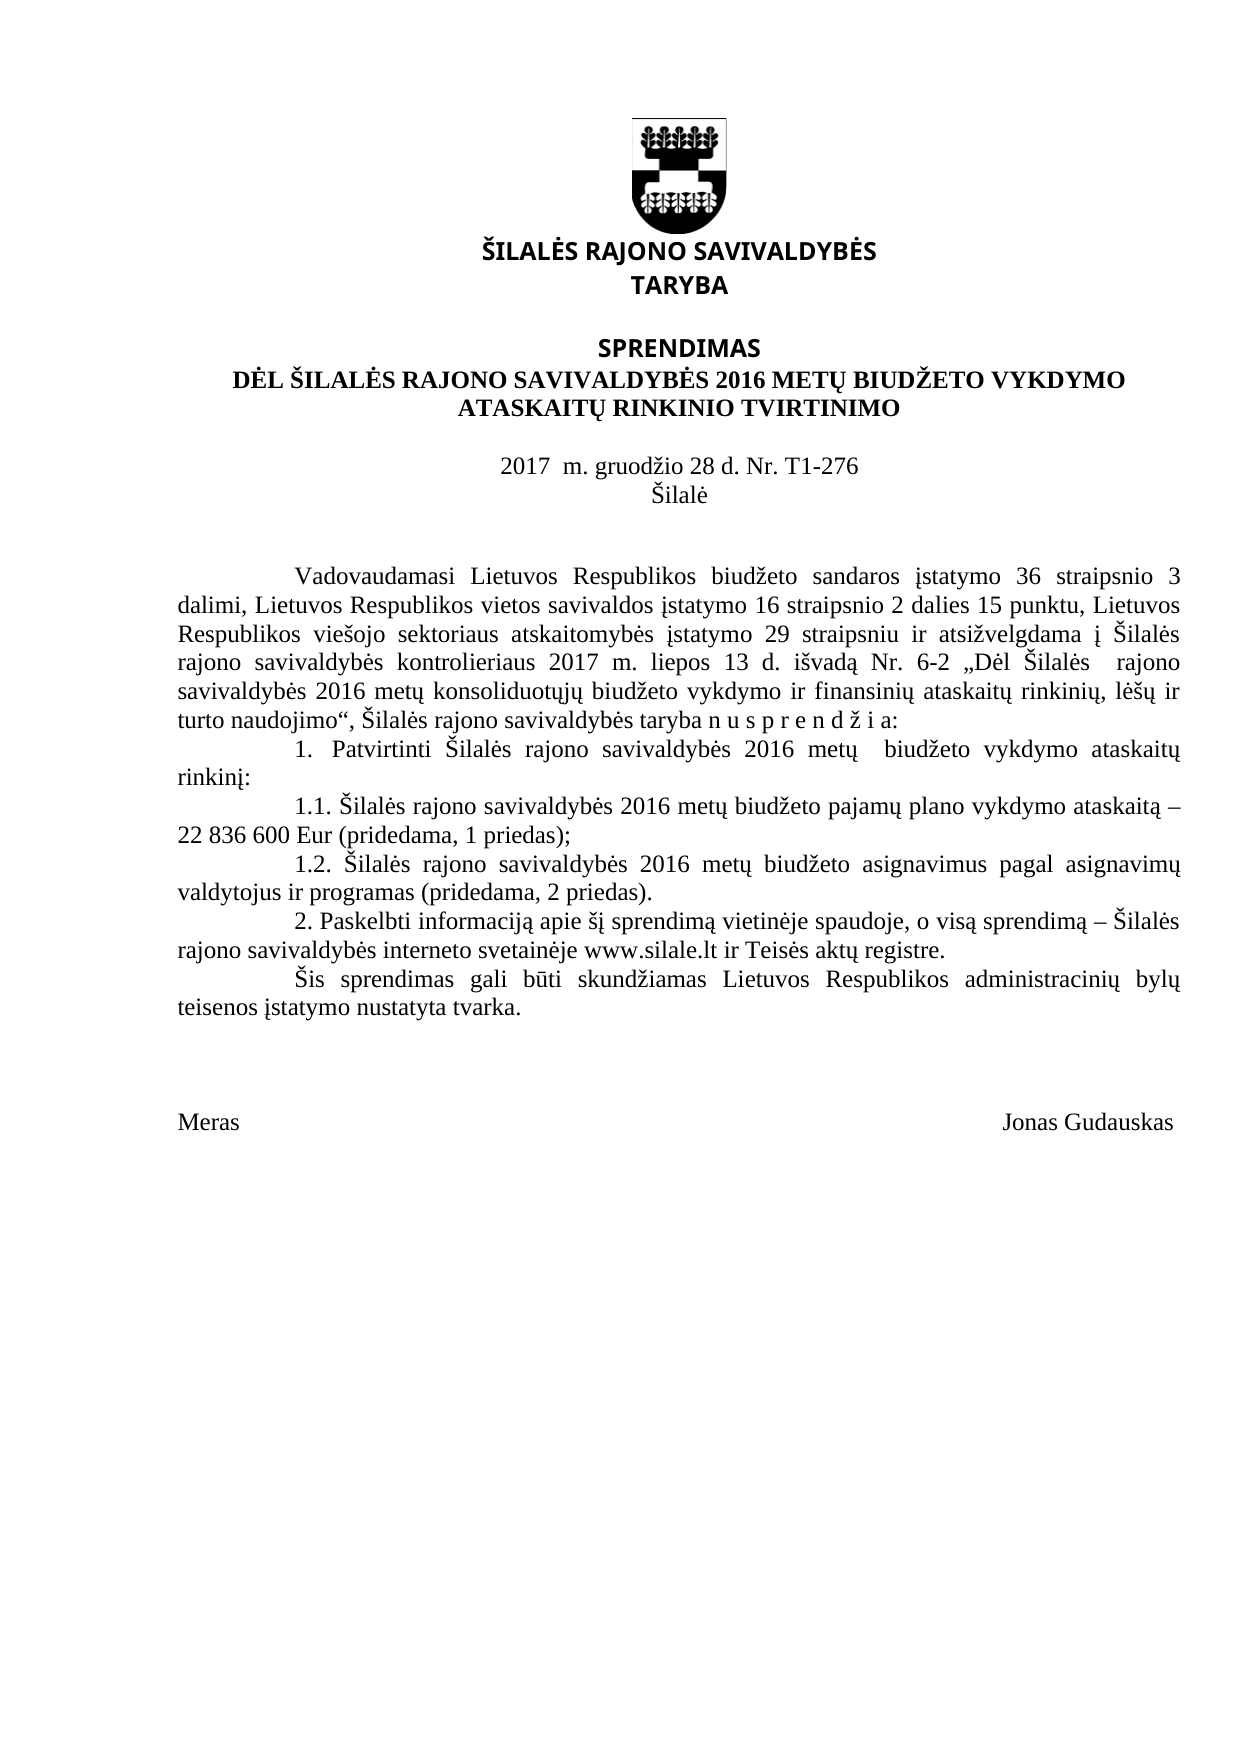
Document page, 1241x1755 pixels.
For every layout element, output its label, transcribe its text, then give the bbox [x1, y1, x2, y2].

text 2017 m. gruodžio 28 d. Nr. T1-276 [177, 451, 1181, 480]
text Meras Jonas Gudauskas [177, 1107, 1181, 1136]
text 2. Paskelbti informaciją apie šį sprendimą vietinėje spaudoje, o visą sprendimą – Šilalės rajono savivaldybės interneto svetainėje www.silale.lt ir Teisės aktų registre. [177, 906, 1181, 964]
text Šis sprendimas gali būti skundžiamas Lietuvos Respublikos administracinių bylų teisenos įstatymo nustatyta tvarka. [177, 964, 1181, 1021]
text 1. Patvirtinti Šilalės rajono savivaldybės 2016 metų biudžeto vykdymo ataskaitų rinkinį: [177, 734, 1181, 791]
text 1.2. Šilalės rajono savivaldybės 2016 metų biudžeto asignavimus pagal asignavimų valdytojus ir programas (pridedama, 2 priedas). [177, 849, 1181, 906]
text 1.1. Šilalės rajono savivaldybės 2016 metų biudžeto pajamų plano vykdymo ataskaitą – 22 836 600 Eur (pridedama, 1 priedas); [177, 791, 1181, 849]
text SPRENDIMAS [177, 331, 1181, 365]
text DĖL ŠILALĖS RAJONO SAVIVALDYBĖS 2016 METŲ BIUDŽETO VYKDYMO ATASKAITŲ RINKINIO TVIRTINIMO [177, 365, 1181, 422]
text Vadovaudamasi Lietuvos Respublikos biudžeto sandaros įstatymo 36 straipsnio 3 dalimi, Lietuvos Respublikos vietos savivaldos įstatymo 16 straipsnio 2 dalies 15 punktu, Lietuvos Respublikos viešojo sektoriaus atskaitomybės įstatymo 29 straipsniu ir atsižvelgdama į Šilalės rajono savivaldybės kontrolieriaus 2017 m. liepos 13 d. išvadą Nr. 6-2 „Dėl Šilalės rajono savivaldybės 2016 metų konsoliduotųjų biudžeto vykdymo ir finansinių ataskaitų rinkinių, lėšų ir turto naudojimo“, Šilalės rajono savivaldybės taryba n u s p r e n d ž i a: [177, 561, 1181, 734]
text Šilalė [177, 480, 1181, 508]
text TARYBA [177, 268, 1181, 302]
text ŠILALĖS RAJONO SAVIVALDYBĖS [177, 234, 1181, 268]
